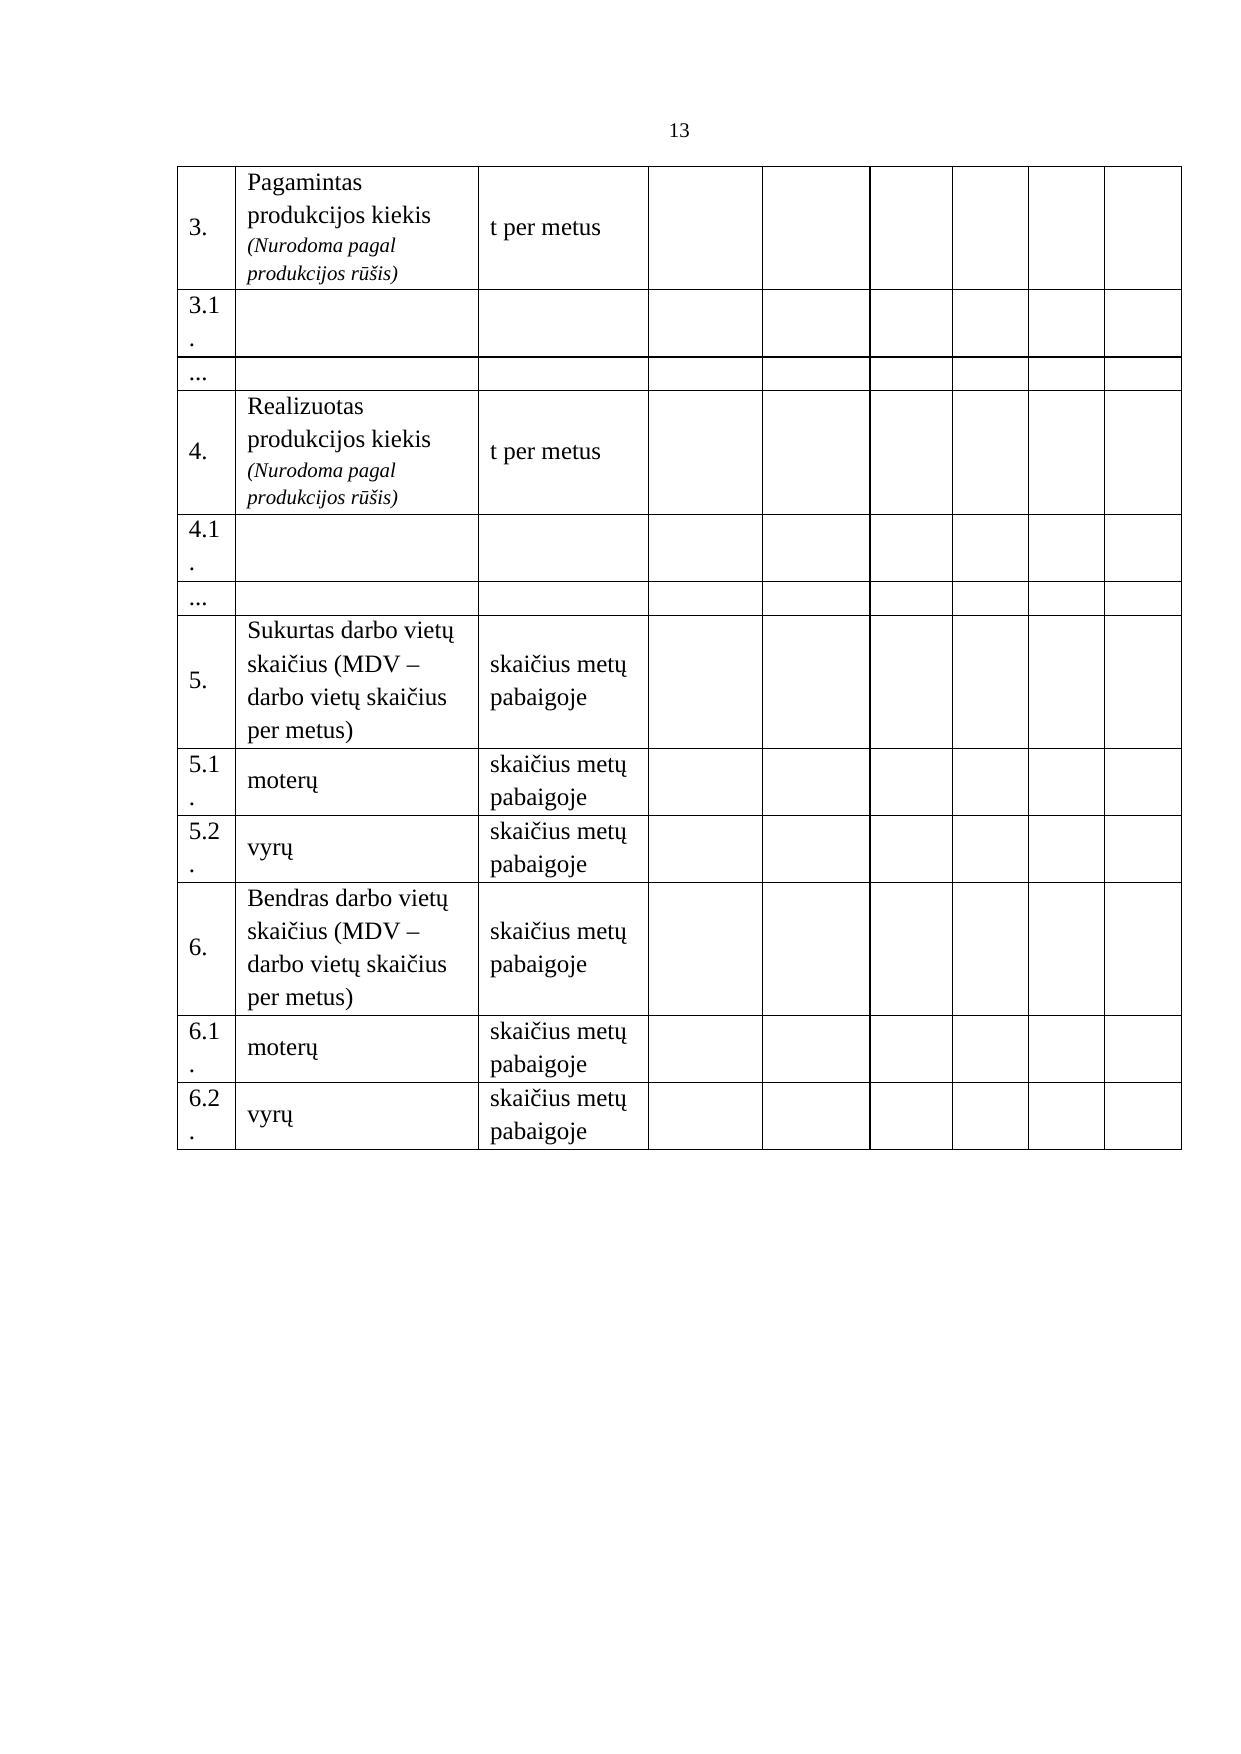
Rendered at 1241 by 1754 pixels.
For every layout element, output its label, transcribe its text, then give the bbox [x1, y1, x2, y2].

table_cell [763, 883, 869, 1015]
table_cell [649, 616, 762, 748]
table_cell [871, 616, 952, 748]
table_cell [479, 358, 648, 390]
table_cell [1029, 616, 1104, 748]
table_cell 5.1. [178, 749, 235, 815]
table_cell Realizuotas produkcijos kiekis (Nurodoma pagal produkcijos rūšis) [236, 391, 478, 513]
table_cell [953, 582, 1028, 614]
table_cell [649, 749, 762, 815]
table_cell [1105, 358, 1181, 390]
table_cell 3.1. [178, 290, 235, 356]
table_cell 3. [178, 167, 235, 289]
table_cell t per metus [479, 167, 648, 289]
table_cell [1105, 515, 1181, 581]
table_cell [1029, 167, 1104, 289]
table_cell [649, 391, 762, 513]
table_cell [763, 167, 869, 289]
table_cell [1105, 1016, 1181, 1082]
table_cell [953, 290, 1028, 356]
table_cell 6. [178, 883, 235, 1015]
table_cell [1029, 1083, 1104, 1149]
table_cell [871, 167, 952, 289]
table_cell Sukurtas darbo vietų skaičius (MDV – darbo vietų skaičius per metus) [236, 616, 478, 748]
table_cell [871, 749, 952, 815]
table_cell [1105, 749, 1181, 815]
table_cell [953, 391, 1028, 513]
table_cell [1105, 883, 1181, 1015]
table_cell [649, 1083, 762, 1149]
table_cell t per metus [479, 391, 648, 513]
table_cell [1105, 290, 1181, 356]
table_cell [763, 616, 869, 748]
table_cell [953, 1083, 1028, 1149]
table_cell [953, 883, 1028, 1015]
table_cell [871, 1083, 952, 1149]
table_cell [649, 1016, 762, 1082]
table_cell [649, 290, 762, 356]
table_cell Pagamintas produkcijos kiekis (Nurodoma pagal produkcijos rūšis) [236, 167, 478, 289]
table_cell [763, 1083, 869, 1149]
table_cell [871, 582, 952, 614]
table_cell [763, 391, 869, 513]
table_cell 5. [178, 616, 235, 748]
table_cell [763, 1016, 869, 1082]
table_cell [871, 816, 952, 882]
table_cell [953, 616, 1028, 748]
table_cell [649, 883, 762, 1015]
table_cell [649, 816, 762, 882]
table_cell [953, 749, 1028, 815]
table_cell 6.2. [178, 1083, 235, 1149]
table_cell [649, 167, 762, 289]
table_cell [236, 358, 478, 390]
table_cell moterų [236, 749, 478, 815]
table_cell [479, 582, 648, 614]
table_cell [649, 582, 762, 614]
table_cell [479, 515, 648, 581]
table_cell moterų [236, 1016, 478, 1082]
table_cell 5.2. [178, 816, 235, 882]
table_cell skaičius metų pabaigoje [479, 1016, 648, 1082]
table_cell [236, 582, 478, 614]
table_cell [953, 515, 1028, 581]
table_cell [1029, 358, 1104, 390]
table_cell 4.1. [178, 515, 235, 581]
table_cell [1105, 582, 1181, 614]
table_cell [953, 1016, 1028, 1082]
table_cell [871, 290, 952, 356]
table_cell [871, 883, 952, 1015]
table_cell [763, 816, 869, 882]
table_cell vyrų [236, 816, 478, 882]
table_cell [1029, 749, 1104, 815]
table_cell [953, 167, 1028, 289]
table_cell [871, 358, 952, 390]
table_cell [479, 290, 648, 356]
table_cell skaičius metų pabaigoje [479, 616, 648, 748]
table_cell [649, 515, 762, 581]
table_cell [953, 358, 1028, 390]
table_cell [1105, 391, 1181, 513]
table_cell 4. [178, 391, 235, 513]
table_cell skaičius metų pabaigoje [479, 749, 648, 815]
table_cell [1029, 515, 1104, 581]
table_cell 6.1. [178, 1016, 235, 1082]
table_cell [236, 290, 478, 356]
table_cell [236, 515, 478, 581]
table_cell skaičius metų pabaigoje [479, 883, 648, 1015]
table_cell [1105, 616, 1181, 748]
table_cell [871, 515, 952, 581]
table_cell [763, 749, 869, 815]
table_cell ... [178, 358, 235, 390]
table_cell [763, 582, 869, 614]
table_cell [1029, 1016, 1104, 1082]
table_cell [1105, 1083, 1181, 1149]
table_cell skaičius metų pabaigoje [479, 1083, 648, 1149]
table_cell [649, 358, 762, 390]
table_cell [1029, 391, 1104, 513]
table_cell [871, 1016, 952, 1082]
table_cell [763, 358, 869, 390]
table_cell [763, 515, 869, 581]
table_cell [871, 391, 952, 513]
table_cell [1105, 816, 1181, 882]
table_cell [1029, 582, 1104, 614]
table_cell [1029, 816, 1104, 882]
table_cell vyrų [236, 1083, 478, 1149]
table_cell [763, 290, 869, 356]
table_cell [953, 816, 1028, 882]
table_cell [1029, 883, 1104, 1015]
table_cell ... [178, 582, 235, 614]
table_cell skaičius metų pabaigoje [479, 816, 648, 882]
table_cell [1105, 167, 1181, 289]
table_cell Bendras darbo vietų skaičius (MDV – darbo vietų skaičius per metus) [236, 883, 478, 1015]
table_cell [1029, 290, 1104, 356]
